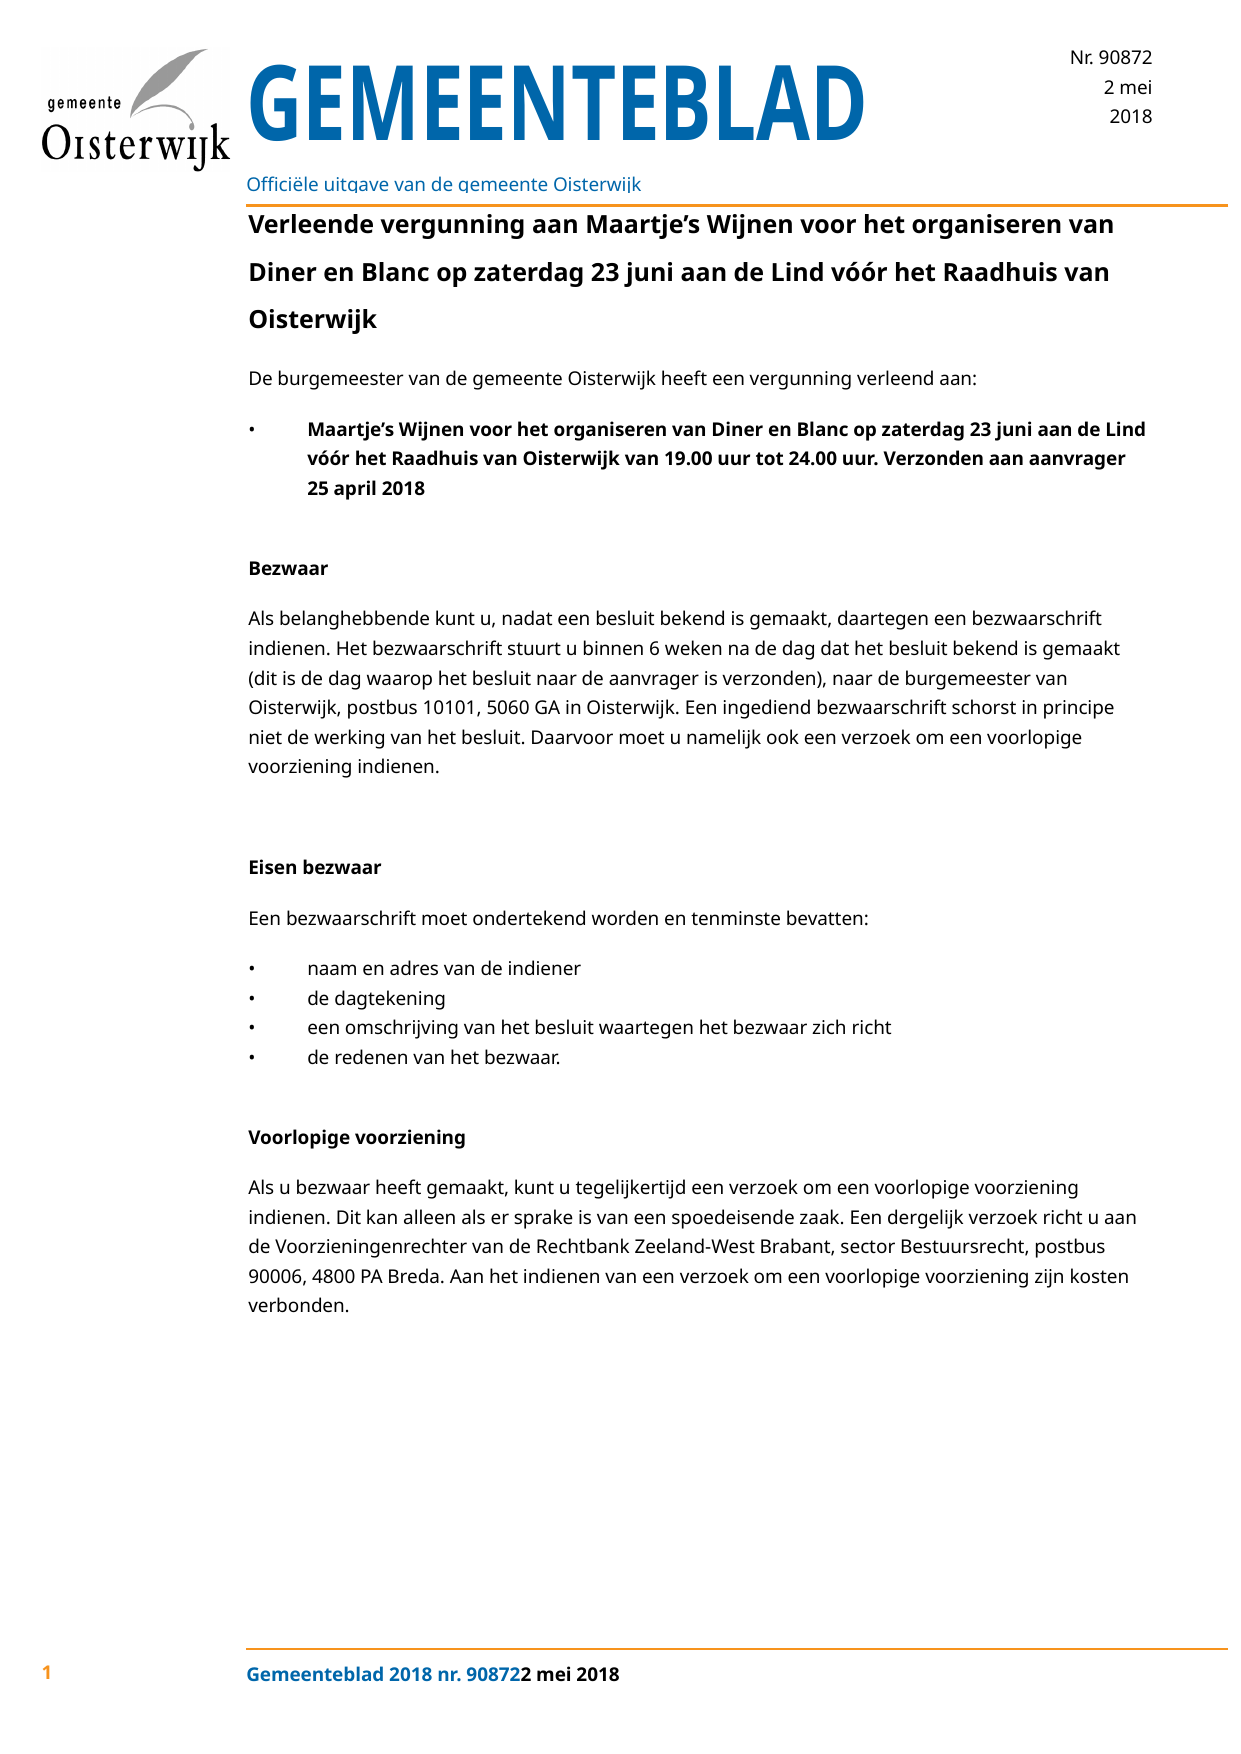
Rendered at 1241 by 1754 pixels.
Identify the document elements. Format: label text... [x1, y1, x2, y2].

list een omschrijving van het besluit waartegen het bezwaar zich richt [248, 1014, 1152, 1040]
text Voorlopige voorziening [248, 1124, 1152, 1149]
list Maartje’s Wijnen voor het organiseren van Diner en Blanc op zaterdag 23 juni aan de Lind vóór het Raadhuis van Oisterwijk van 19.00 uur tot 24.00 uur. Verzonden aan aanvrager 25 april 2018 [248, 416, 1152, 501]
picture [41, 47, 231, 172]
list de dagtekening [248, 985, 1152, 1010]
text Verleende vergunning aan Maartje’s Wijnen voor het organiseren van Diner en Blanc op zaterdag 23 juni aan de Lind vóór het Raadhuis van Oisterwijk [248, 207, 1152, 336]
list naam en adres van de indiener [248, 955, 1152, 981]
text Eisen bezwaar [248, 854, 1152, 880]
list de redenen van het bezwaar. [248, 1044, 1152, 1069]
text De burgemeester van de gemeente Oisterwijk heeft een vergunning verleend aan: [248, 366, 1152, 391]
text Bezwaar [248, 555, 1152, 581]
text Als u bezwaar heeft gemaakt, kunt u tegelijkertijd een verzoek om een voorlopige voorziening indienen. Dit kan alleen als er sprake is van een spoedeisende zaak. Een dergelijk verzoek richt u aan de Voorzieningenrechter van de Rechtbank Zeeland-West Brabant, sector Bestuursrecht, postbus 90006, 4800 PA Breda. Aan het indienen van een verzoek om een voorlopige voorziening zijn kosten verbonden. [248, 1174, 1152, 1318]
text Een bezwaarschrift moet ondertekend worden en tenminste bevatten: [248, 905, 1152, 930]
text Als belanghebbende kunt u, nadat een besluit bekend is gemaakt, daartegen een bezwaarschrift indienen. Het bezwaarschrift stuurt u binnen 6 weken na de dag dat het besluit bekend is gemaakt (dit is de dag waarop het besluit naar de aanvrager is verzonden), naar de burgemeester van Oisterwijk, postbus 10101, 5060 GA in Oisterwijk. Een ingediend bezwaarschrift schorst in principe niet de werking van het besluit. Daarvoor moet u namelijk ook een verzoek om een voorlopige voorziening indienen. [248, 606, 1152, 779]
